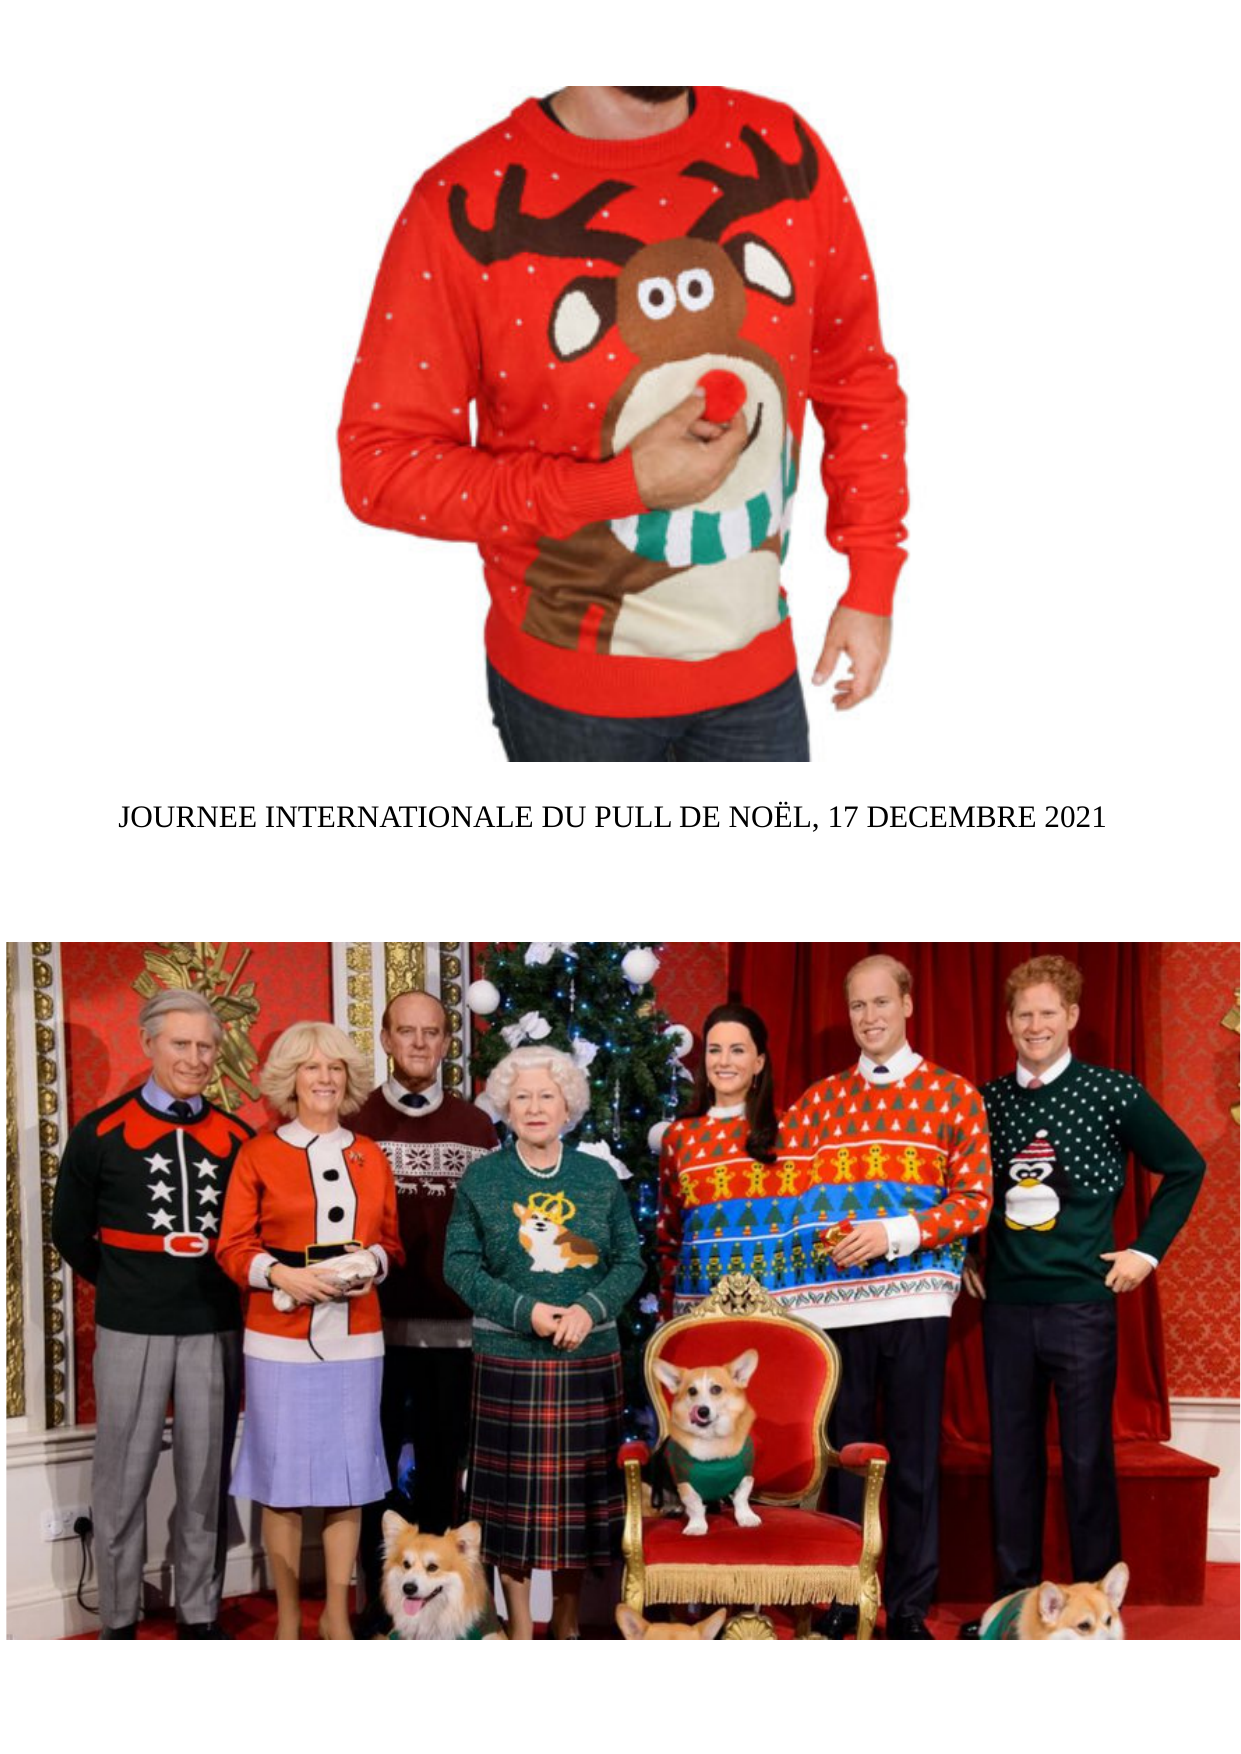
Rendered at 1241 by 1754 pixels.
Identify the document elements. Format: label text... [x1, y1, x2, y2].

picture [6, 942, 1241, 1640]
text JOURNEE INTERNATIONALE DU PULL DE NOËL, 17 DECEMBRE 2021 [118, 798, 1122, 834]
picture [276, 86, 952, 762]
